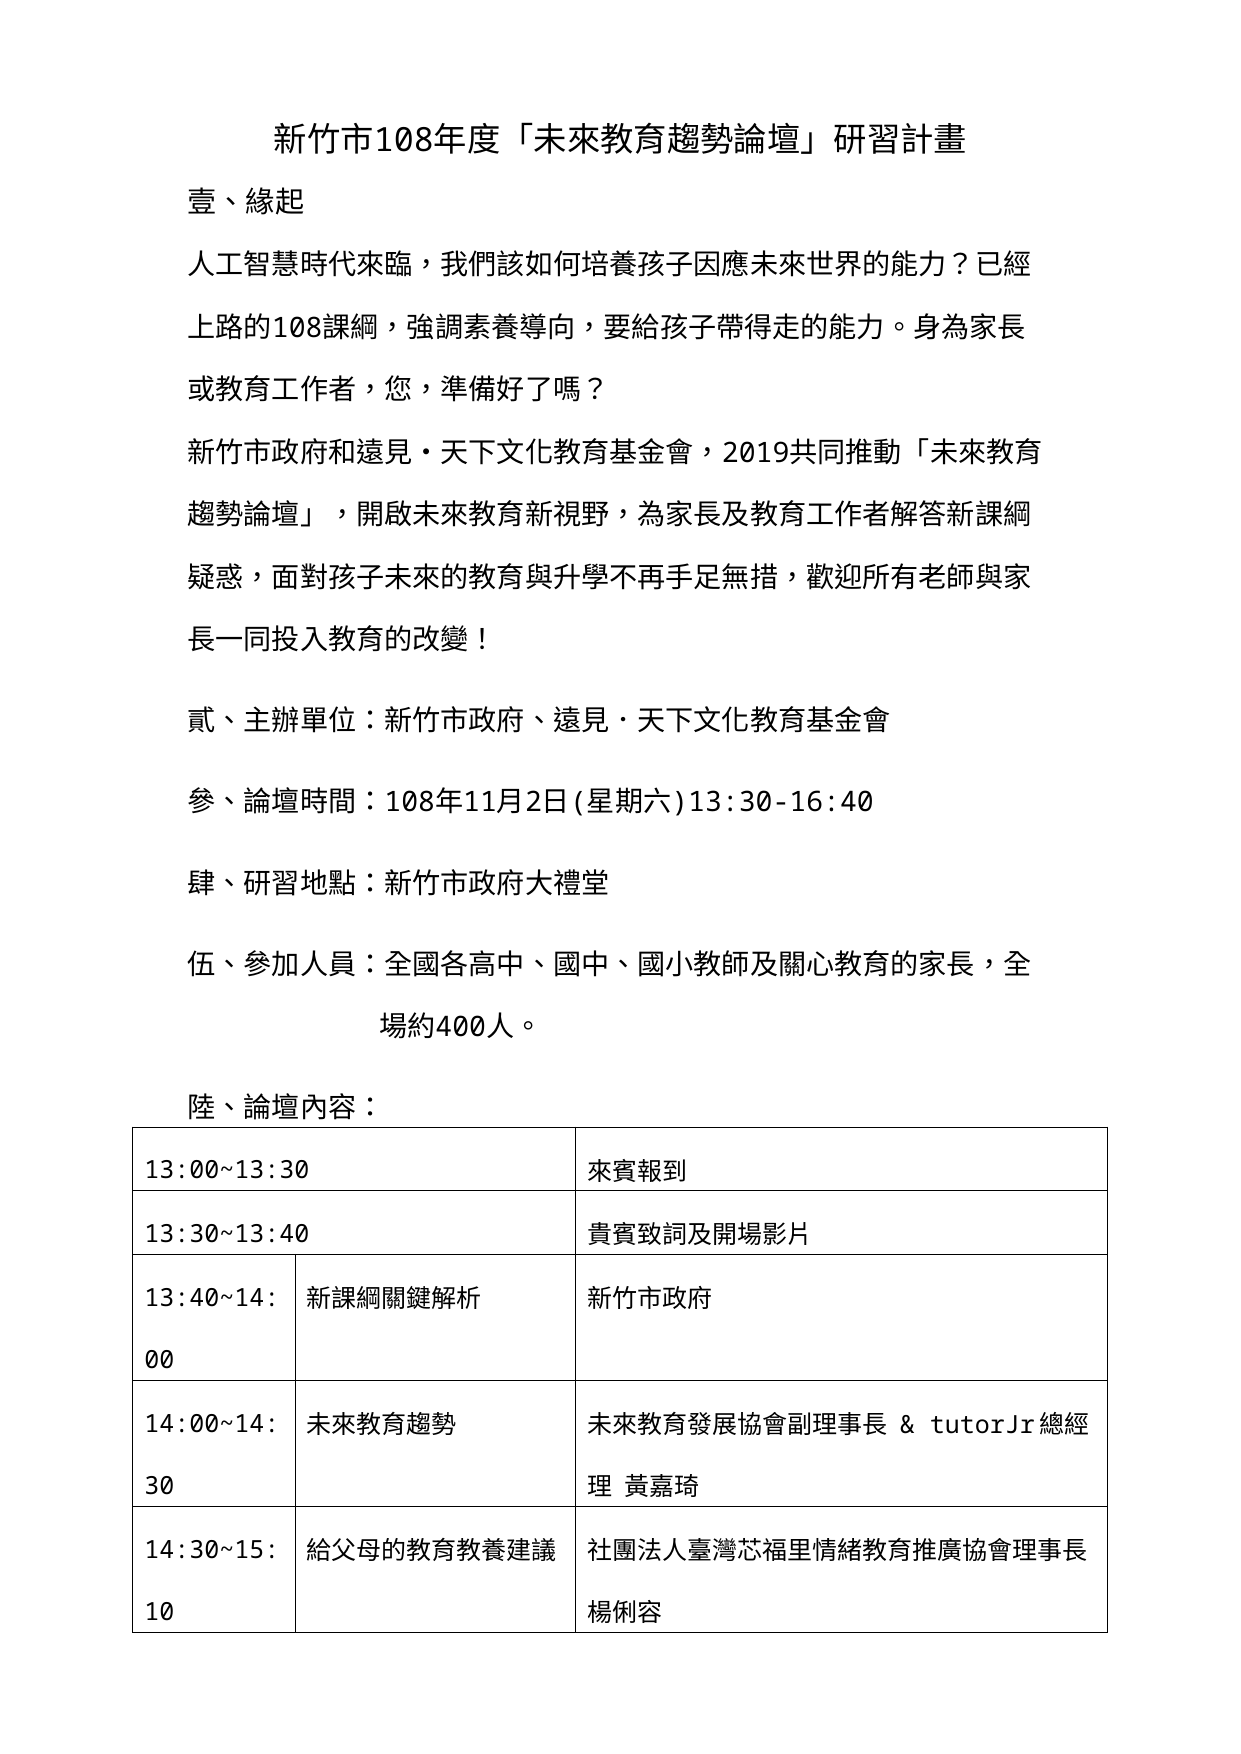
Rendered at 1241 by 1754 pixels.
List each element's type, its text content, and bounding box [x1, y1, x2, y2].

text 壹、緣起 [187, 158, 1053, 221]
text 貳、主辦單位：新竹市政府、遠見．天下文化教育基金會 [187, 677, 1053, 739]
table_header 來賓報到 [576, 1128, 1107, 1190]
table_cell 社團法人臺灣芯福里情緒教育推廣協會理事長 楊俐容 [576, 1507, 1107, 1632]
table_cell 新課綱關鍵解析 [296, 1255, 575, 1380]
table_cell 14:00~14:30 [133, 1381, 295, 1506]
table_cell 未來教育趨勢 [296, 1381, 575, 1506]
text 伍、參加人員：全國各高中、國中、國小教師及關心教育的家長，全場約400人。 [187, 921, 1053, 1046]
table_cell 未來教育發展協會副理事長 & tutorJr總經理 黃嘉琦 [576, 1381, 1107, 1506]
text 陸、論壇內容： [187, 1064, 1053, 1127]
table_cell 貴賓致詞及開場影片 [576, 1191, 1107, 1254]
table_cell 14:30~15:10 [133, 1507, 295, 1632]
text 參、論壇時間：108年11月2日(星期六)13:30-16:40 [187, 758, 1053, 821]
text 人工智慧時代來臨，我們該如何培養孩子因應未來世界的能力？已經上路的108課綱，強調素養導向，要給孩子帶得走的能力。身為家長或教育工作者，您，準備好了嗎？ [187, 221, 1053, 408]
table_cell 13:30~13:40 [133, 1191, 575, 1254]
table_cell 13:40~14:00 [133, 1255, 295, 1380]
table_cell 新竹市政府 [576, 1255, 1107, 1380]
text 新竹市108年度「未來教育趨勢論壇」研習計畫 [187, 96, 1053, 158]
table_header 13:00~13:30 [133, 1128, 575, 1190]
text 新竹市政府和遠見‧天下文化教育基金會，2019共同推動「未來教育趨勢論壇」，開啟未來教育新視野，為家長及教育工作者解答新課綱疑惑，面對孩子未來的教育與升學不再手足無措，歡迎所有老師與家長一同投入教育的改變！ [187, 408, 1053, 658]
table_cell 給父母的教育教養建議 [296, 1507, 575, 1632]
text 肆、研習地點：新竹市政府大禮堂 [187, 839, 1053, 902]
